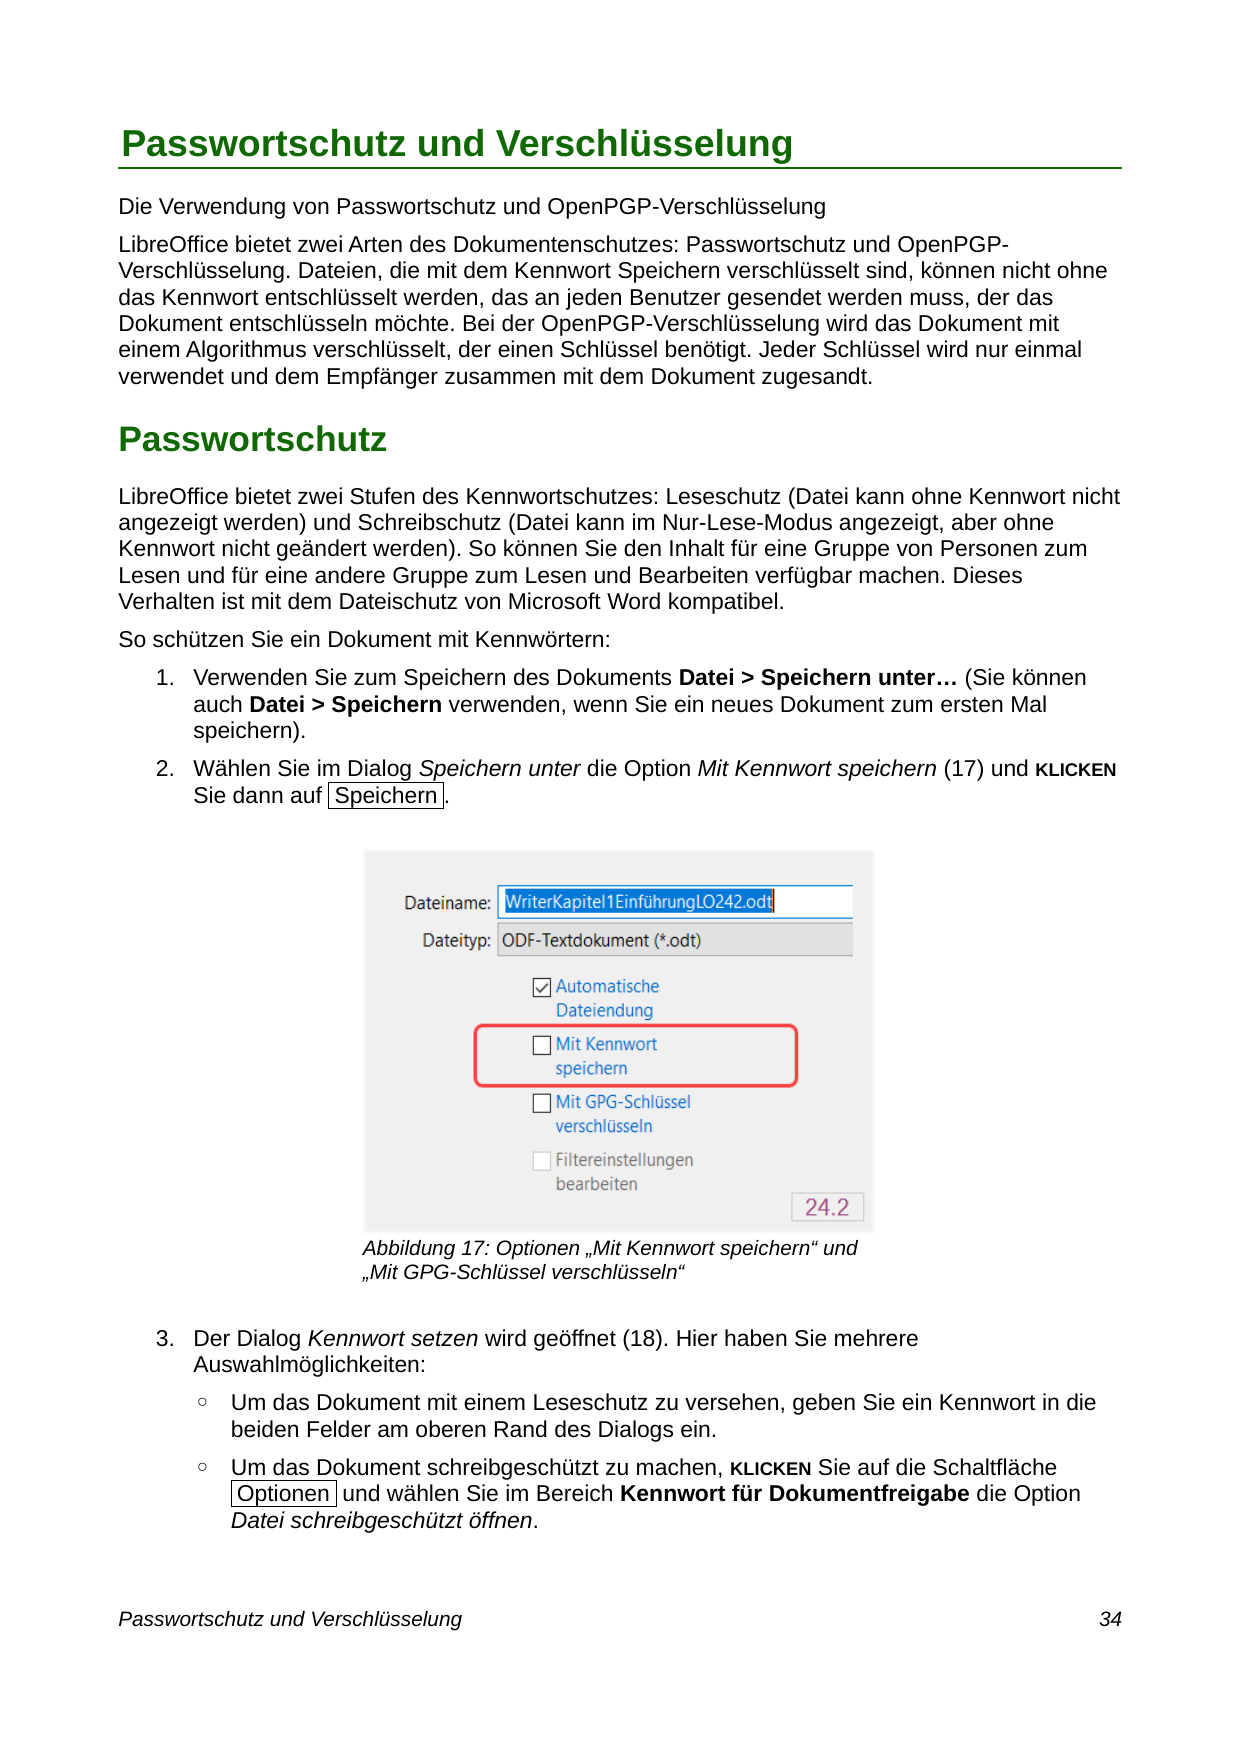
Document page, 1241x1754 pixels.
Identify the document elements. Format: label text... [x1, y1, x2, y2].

list Verwenden Sie zum Speichern des Dokuments Datei > Speichern unter… (Sie können auch Datei > Speichern verwenden, wenn Sie ein neues Dokument zum ersten Mal speichern). [156, 664, 1122, 743]
text LibreOffice bietet zwei Arten des Dokumentenschutzes: Passwortschutz und OpenPGP-Verschlüsselung. Dateien, die mit dem Kennwort Speichern verschlüsselt sind, können nicht ohne das Kennwort entschlüsselt werden, das an jeden Benutzer gesendet werden muss, der das Dokument entschlüsseln möchte. Bei der OpenPGP-Verschlüsselung wird das Dokument mit einem Algorithmus verschlüsselt, der einen Schlüssel benötigt. Jeder Schlüssel wird nur einmal verwendet und dem Empfänger zusammen mit dem Dokument zugesandt. [118, 231, 1122, 389]
text Die Verwendung von Passwortschutz und OpenPGP-Verschlüsselung [118, 193, 1122, 219]
picture [362, 849, 878, 1236]
list Wählen Sie im Dialog Speichern unter die Option Mit Kennwort speichern (Abbildung 17) und klicken Sie dann auf Speichern. [329, 783, 443, 808]
list Wählen Sie im Dialog Speichern unter die Option Mit Kennwort speichern (Abbildung 17) und klicken Sie dann auf Speichern. [156, 755, 1122, 808]
text Abbildung 17: Optionen „Mit Kennwort speichern“ und „Mit GPG-Schlüssel verschlüsseln“ [363, 1236, 878, 1283]
text LibreOffice bietet zwei Stufen des Kennwortschutzes: Leseschutz (Datei kann ohne Kennwort nicht angezeigt werden) und Schreibschutz (Datei kann im Nur-Lese-Modus angezeigt, aber ohne Kennwort nicht geändert werden). So können Sie den Inhalt für eine Gruppe von Personen zum Lesen und für eine andere Gruppe zum Lesen und Bearbeiten verfügbar machen. Dieses Verhalten ist mit dem Dateischutz von Microsoft Word kompatibel. [118, 483, 1122, 614]
list Um das Dokument mit einem Leseschutz zu versehen, geben Sie ein Kennwort in die beiden Felder am oberen Rand des Dialogs ein. [193, 1389, 1122, 1442]
subtitle Passwortschutz [118, 418, 1122, 459]
text So schützen Sie ein Dokument mit Kennwörtern: [118, 626, 1122, 653]
subtitle Passwortschutz und Verschlüsselung [118, 118, 1122, 167]
list Um das Dokument schreibgeschützt zu machen, klicken Sie auf die Schaltfläche Optionen und wählen Sie im Bereich Kennwort für Dokumentfreigabe die Option Datei schreibgeschützt öffnen. [193, 1454, 1122, 1533]
list Der Dialog Kennwort setzen wird geöffnet (Abbildung 18). Hier haben Sie mehrere Auswahlmöglichkeiten: [156, 1325, 1122, 1377]
